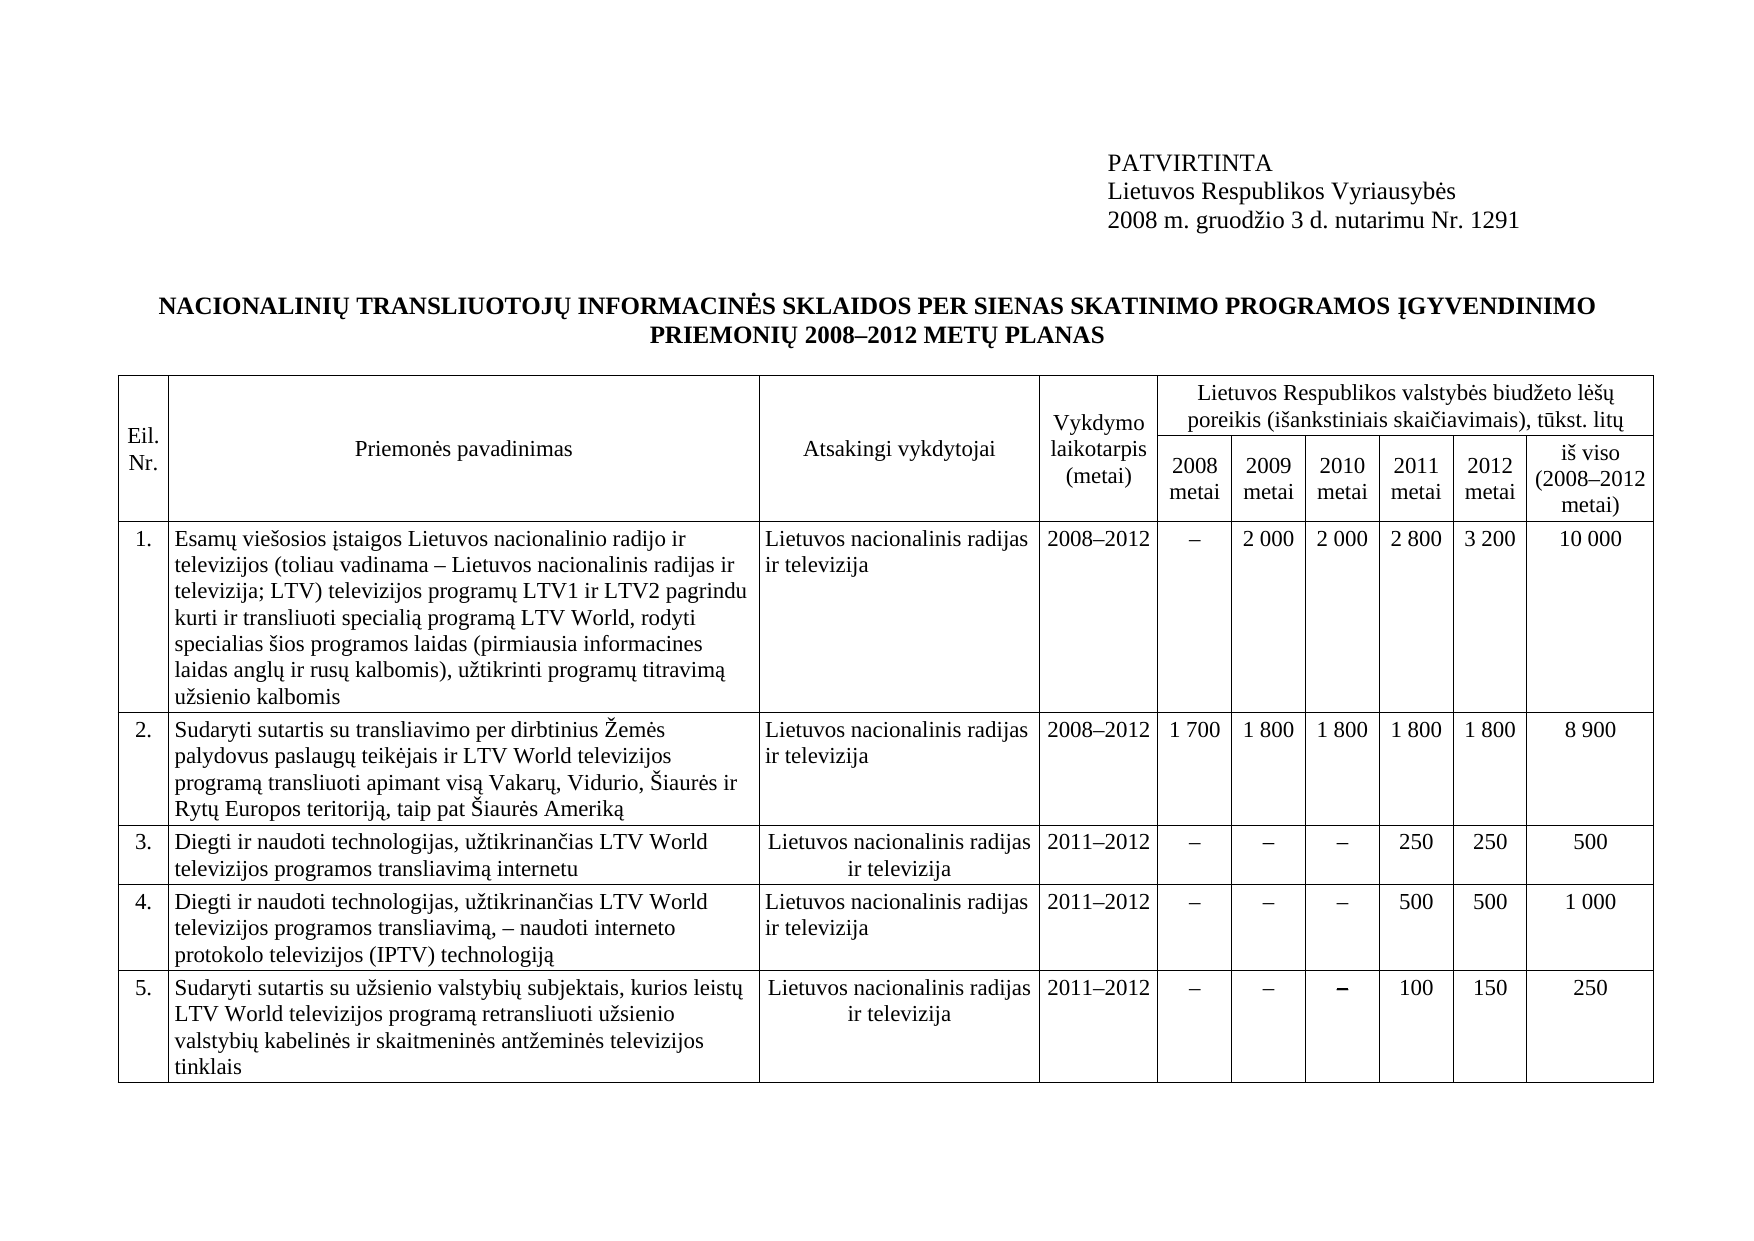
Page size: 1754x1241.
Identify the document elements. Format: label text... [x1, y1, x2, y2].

table_cell 2. [119, 713, 168, 824]
table_cell 3. [119, 826, 168, 884]
table_cell Lietuvos nacionalinis radijas ir televizija [760, 713, 1039, 824]
table_cell 150 [1454, 971, 1526, 1082]
table_cell – [1232, 971, 1305, 1082]
table_cell 2008 metai [1158, 436, 1231, 521]
table_cell 500 [1380, 885, 1453, 970]
table_cell – [1158, 826, 1231, 884]
table_cell 2 800 [1380, 522, 1453, 712]
table_header Atsakingi vykdytojai [760, 376, 1039, 521]
table_header Lietuvos Respublikos valstybės biudžeto lėšų poreikis (išankstiniais skaičiavimais), tūkst. litų [1158, 376, 1653, 435]
table_cell 4. [119, 885, 168, 970]
table_cell – [1158, 971, 1231, 1082]
table_cell 500 [1454, 885, 1526, 970]
table_cell 2011–2012 [1040, 971, 1157, 1082]
table_cell – [1306, 885, 1379, 970]
table_cell 2009 metai [1232, 436, 1305, 521]
table_cell 8 900 [1527, 713, 1653, 824]
table_cell Lietuvos nacionalinis radijas ir televizija [760, 522, 1039, 712]
table_cell – [1158, 522, 1231, 712]
table_cell 250 [1454, 826, 1526, 884]
table_header Eil. Nr. [119, 376, 168, 521]
table_cell 2011–2012 [1040, 826, 1157, 884]
table_cell – [1306, 971, 1379, 1082]
table_cell 1 700 [1158, 713, 1231, 824]
table_cell 2011 metai [1380, 436, 1453, 521]
table_cell – [1158, 885, 1231, 970]
table_cell Sudaryti sutartis su transliavimo per dirbtinius Žemės palydovus paslaugų teikėjais ir LTV World televizijos programą transliuoti apimant visą Vakarų, Vidurio, Šiaurės ir Rytų Europos teritoriją, taip pat Šiaurės Ameriką [169, 713, 759, 824]
table_cell Esamų viešosios įstaigos Lietuvos nacionalinio radijo ir televizijos (toliau vadinama – Lietuvos nacionalinis radijas ir televizija; LTV) televizijos programų LTV1 ir LTV2 pagrindu kurti ir transliuoti specialią programą LTV World, rodyti specialias šios programos laidas (pirmiausia informacines laidas anglų ir rusų kalbomis), užtikrinti programų titravimą užsienio kalbomis [169, 522, 759, 712]
table_cell 2008–2012 [1040, 713, 1157, 824]
text Nacionalinių transliuotojų informacinės sklaidos per sienas SKATINIMO PROGRAMOS įgyvendinimo priemonIŲ 2008–2012 METŲ PLANAS [118, 291, 1636, 349]
table_cell 2 000 [1306, 522, 1379, 712]
table_cell 250 [1527, 971, 1653, 1082]
table_cell 10 000 [1527, 522, 1653, 712]
table_header Vykdymo laikotarpis (metai) [1040, 376, 1157, 521]
table_cell 1 800 [1454, 713, 1526, 824]
table_cell Lietuvos nacionalinis radijas ir televizija [760, 885, 1039, 970]
table_cell – [1232, 826, 1305, 884]
table_cell iš viso (2008–2012 metai) [1527, 436, 1653, 521]
table_cell 2 000 [1232, 522, 1305, 712]
table_cell 2010 metai [1306, 436, 1379, 521]
table_cell Sudaryti sutartis su užsienio valstybių subjektais, kurios leistų LTV World televizijos programą retransliuoti užsienio valstybių kabelinės ir skaitmeninės antžeminės televizijos tinklais [169, 971, 759, 1082]
text PATVIRTINTA Lietuvos Respublikos Vyriausybės 2008 m. gruodžio 3 d. nutarimu Nr. 1291 [1107, 148, 1636, 234]
table_cell 1. [119, 522, 168, 712]
table_cell 2011–2012 [1040, 885, 1157, 970]
table_cell 2012 metai [1454, 436, 1526, 521]
table_cell 1 800 [1306, 713, 1379, 824]
table_cell 3 200 [1454, 522, 1526, 712]
table_cell 2008–2012 [1040, 522, 1157, 712]
table_header Priemonės pavadinimas [169, 376, 759, 521]
table_cell Diegti ir naudoti technologijas, užtikrinančias LTV World televizijos programos transliavimą, – naudoti interneto protokolo televizijos (IPTV) technologiją [169, 885, 759, 970]
table_cell Lietuvos nacionalinis radijas ir televizija [760, 826, 1039, 884]
table_cell – [1306, 826, 1379, 884]
table_cell 100 [1380, 971, 1453, 1082]
table_cell 500 [1527, 826, 1653, 884]
table_cell – [1232, 885, 1305, 970]
table_cell 1 000 [1527, 885, 1653, 970]
table_cell Diegti ir naudoti technologijas, užtikrinančias LTV World televizijos programos transliavimą internetu [169, 826, 759, 884]
table_cell Lietuvos nacionalinis radijas ir televizija [760, 971, 1039, 1082]
table_cell 250 [1380, 826, 1453, 884]
table_cell 5. [119, 971, 168, 1082]
table_cell 1 800 [1380, 713, 1453, 824]
table_cell 1 800 [1232, 713, 1305, 824]
